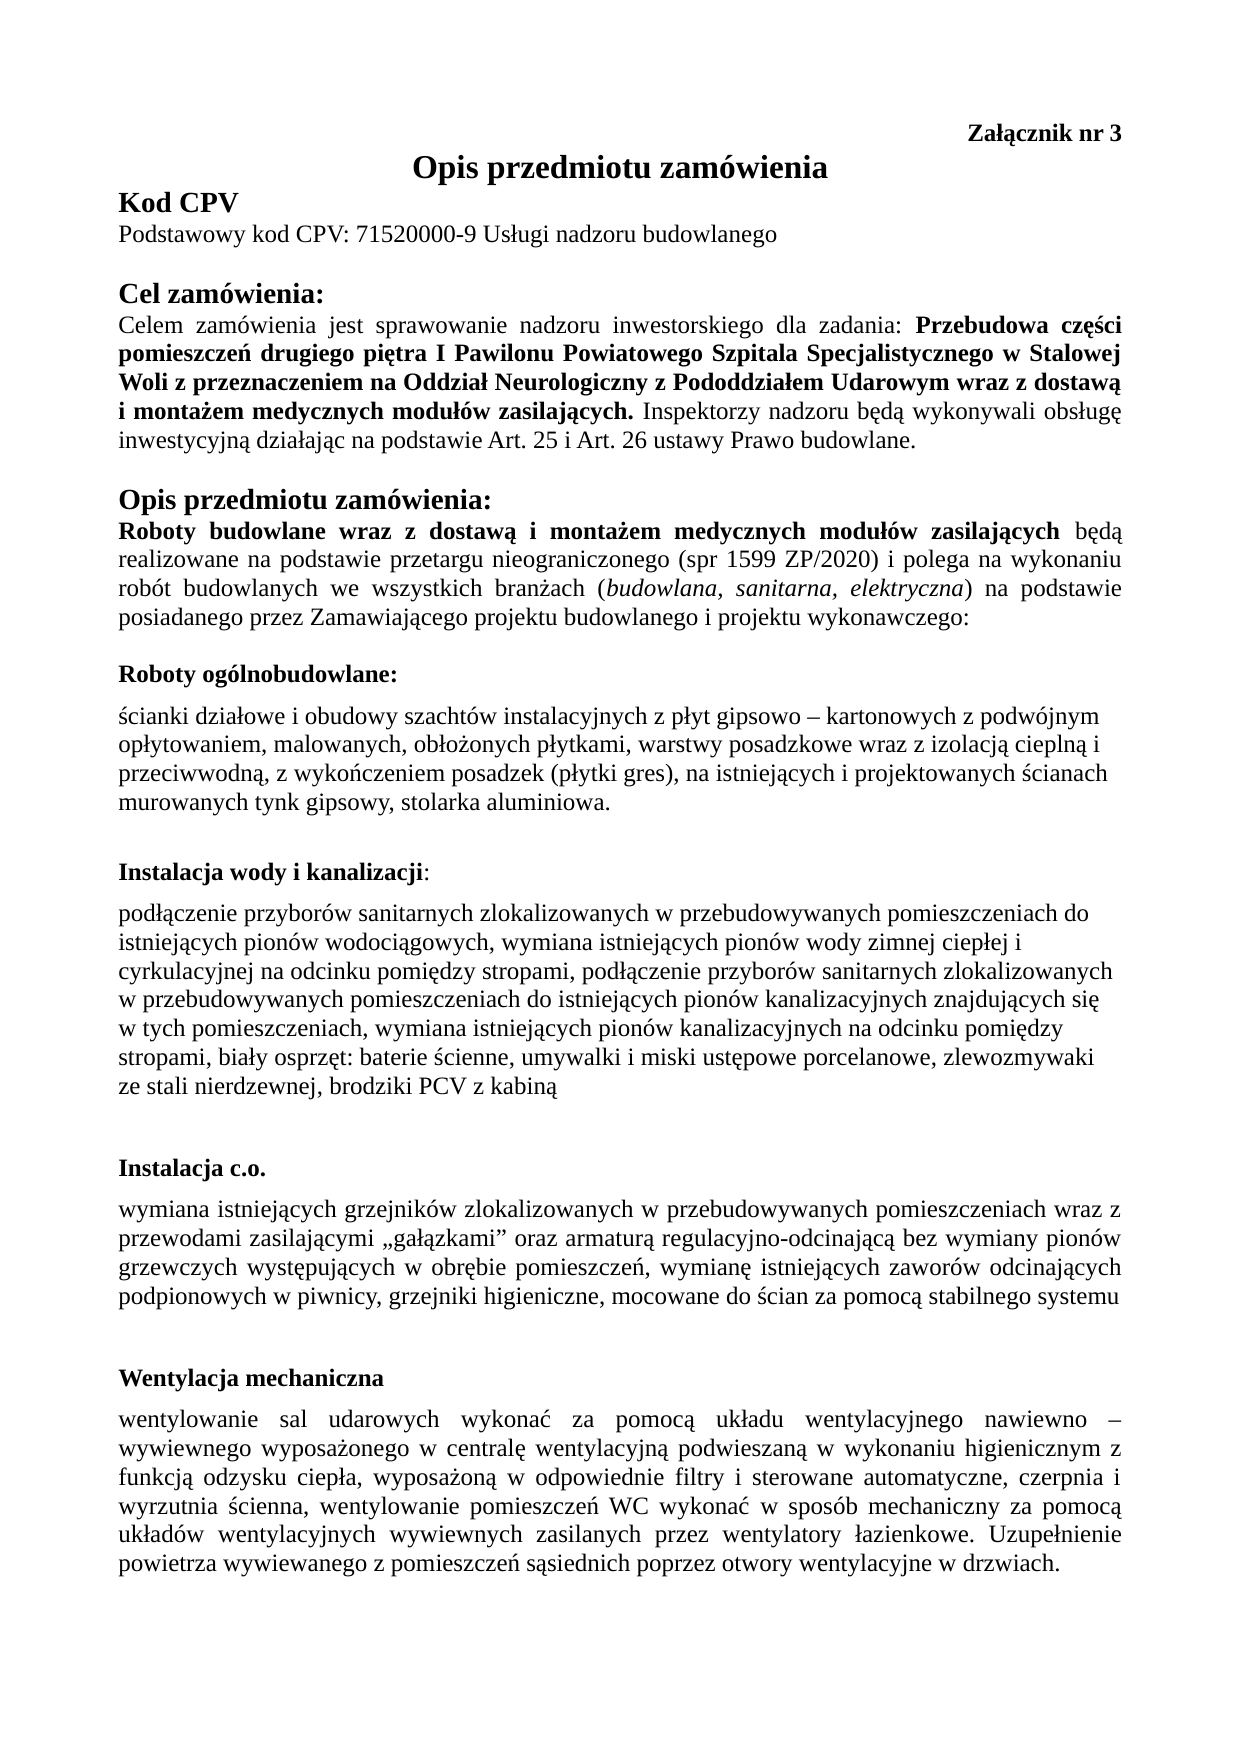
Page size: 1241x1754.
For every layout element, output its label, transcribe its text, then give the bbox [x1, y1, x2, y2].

text Wentylacja mechaniczna [118, 1363, 1122, 1392]
text Instalacja c.o. [118, 1153, 1122, 1182]
text Celem zamówienia jest sprawowanie nadzoru inwestorskiego dla zadania: Przebudowa części pomieszczeń drugiego piętra I Pawilonu Powiatowego Szpitala Specjalistycznego w Stalowej Woli z przeznaczeniem na Oddział Neurologiczny z Pododdziałem Udarowym wraz z dostawą i montażem medycznych modułów zasilających. Inspektorzy nadzoru będą wykonywali obsługę inwestycyjną działając na podstawie Art. 25 i Art. 26 ustawy Prawo budowlane. [118, 310, 1122, 453]
text Roboty ogólnobudowlane: [118, 659, 1122, 688]
text wymiana istniejących grzejników zlokalizowanych w przebudowywanych pomieszczeniach wraz z przewodami zasilającymi „gałązkami” oraz armaturą regulacyjno-odcinającą bez wymiany pionów grzewczych występujących w obrębie pomieszczeń, wymianę istniejących zaworów odcinających podpionowych w piwnicy, grzejniki higieniczne, mocowane do ścian za pomocą stabilnego systemu [118, 1194, 1122, 1309]
text ścianki działowe i obudowy szachtów instalacyjnych z płyt gipsowo – kartonowych z podwójnym opłytowaniem, malowanych, obłożonych płytkami, warstwy posadzkowe wraz z izolacją cieplną i przeciwwodną, z wykończeniem posadzek (płytki gres), na istniejących i projektowanych ścianach murowanych tynk gipsowy, stolarka aluminiowa. [118, 701, 1122, 844]
text podłączenie przyborów sanitarnych zlokalizowanych w przebudowywanych pomieszczeniach do istniejących pionów wodociągowych, wymiana istniejących pionów wody zimnej ciepłej i cyrkulacyjnej na odcinku pomiędzy stropami, podłączenie przyborów sanitarnych zlokalizowanych w przebudowywanych pomieszczeniach do istniejących pionów kanalizacyjnych znajdujących się w tych pomieszczeniach, wymiana istniejących pionów kanalizacyjnych na odcinku pomiędzy stropami, biały osprzęt: baterie ścienne, umywalki i miski ustępowe porcelanowe, zlewozmywaki ze stali nierdzewnej, brodziki PCV z kabiną [118, 898, 1122, 1099]
text Cel zamówienia: [118, 276, 1122, 310]
text wentylowanie sal udarowych wykonać za pomocą układu wentylacyjnego nawiewno – wywiewnego wyposażonego w centralę wentylacyjną podwieszaną w wykonaniu higienicznym z funkcją odzysku ciepła, wyposażoną w odpowiednie filtry i sterowane automatyczne, czerpnia i wyrzutnia ścienna, wentylowanie pomieszczeń WC wykonać w sposób mechaniczny za pomocą układów wentylacyjnych wywiewnych zasilanych przez wentylatory łazienkowe. Uzupełnienie powietrza wywiewanego z pomieszczeń sąsiednich poprzez otwory wentylacyjne w drzwiach. [118, 1404, 1122, 1577]
text Podstawowy kod CPV: 71520000-9 Usługi nadzoru budowlanego [118, 219, 1122, 247]
text Opis przedmiotu zamówienia: [118, 482, 1122, 516]
text Roboty budowlane wraz z dostawą i montażem medycznych modułów zasilających będą realizowane na podstawie przetargu nieograniczonego (spr 1599 ZP/2020) i polega na wykonaniu robót budowlanych we wszystkich branżach (budowlana, sanitarna, elektryczna) na podstawie posiadanego przez Zamawiającego projektu budowlanego i projektu wykonawczego: [118, 516, 1122, 631]
text Kod CPV [118, 185, 1122, 219]
text Instalacja wody i kanalizacji: [118, 857, 1122, 886]
text Załącznik nr 3 [118, 118, 1122, 147]
text Opis przedmiotu zamówienia [118, 147, 1122, 185]
